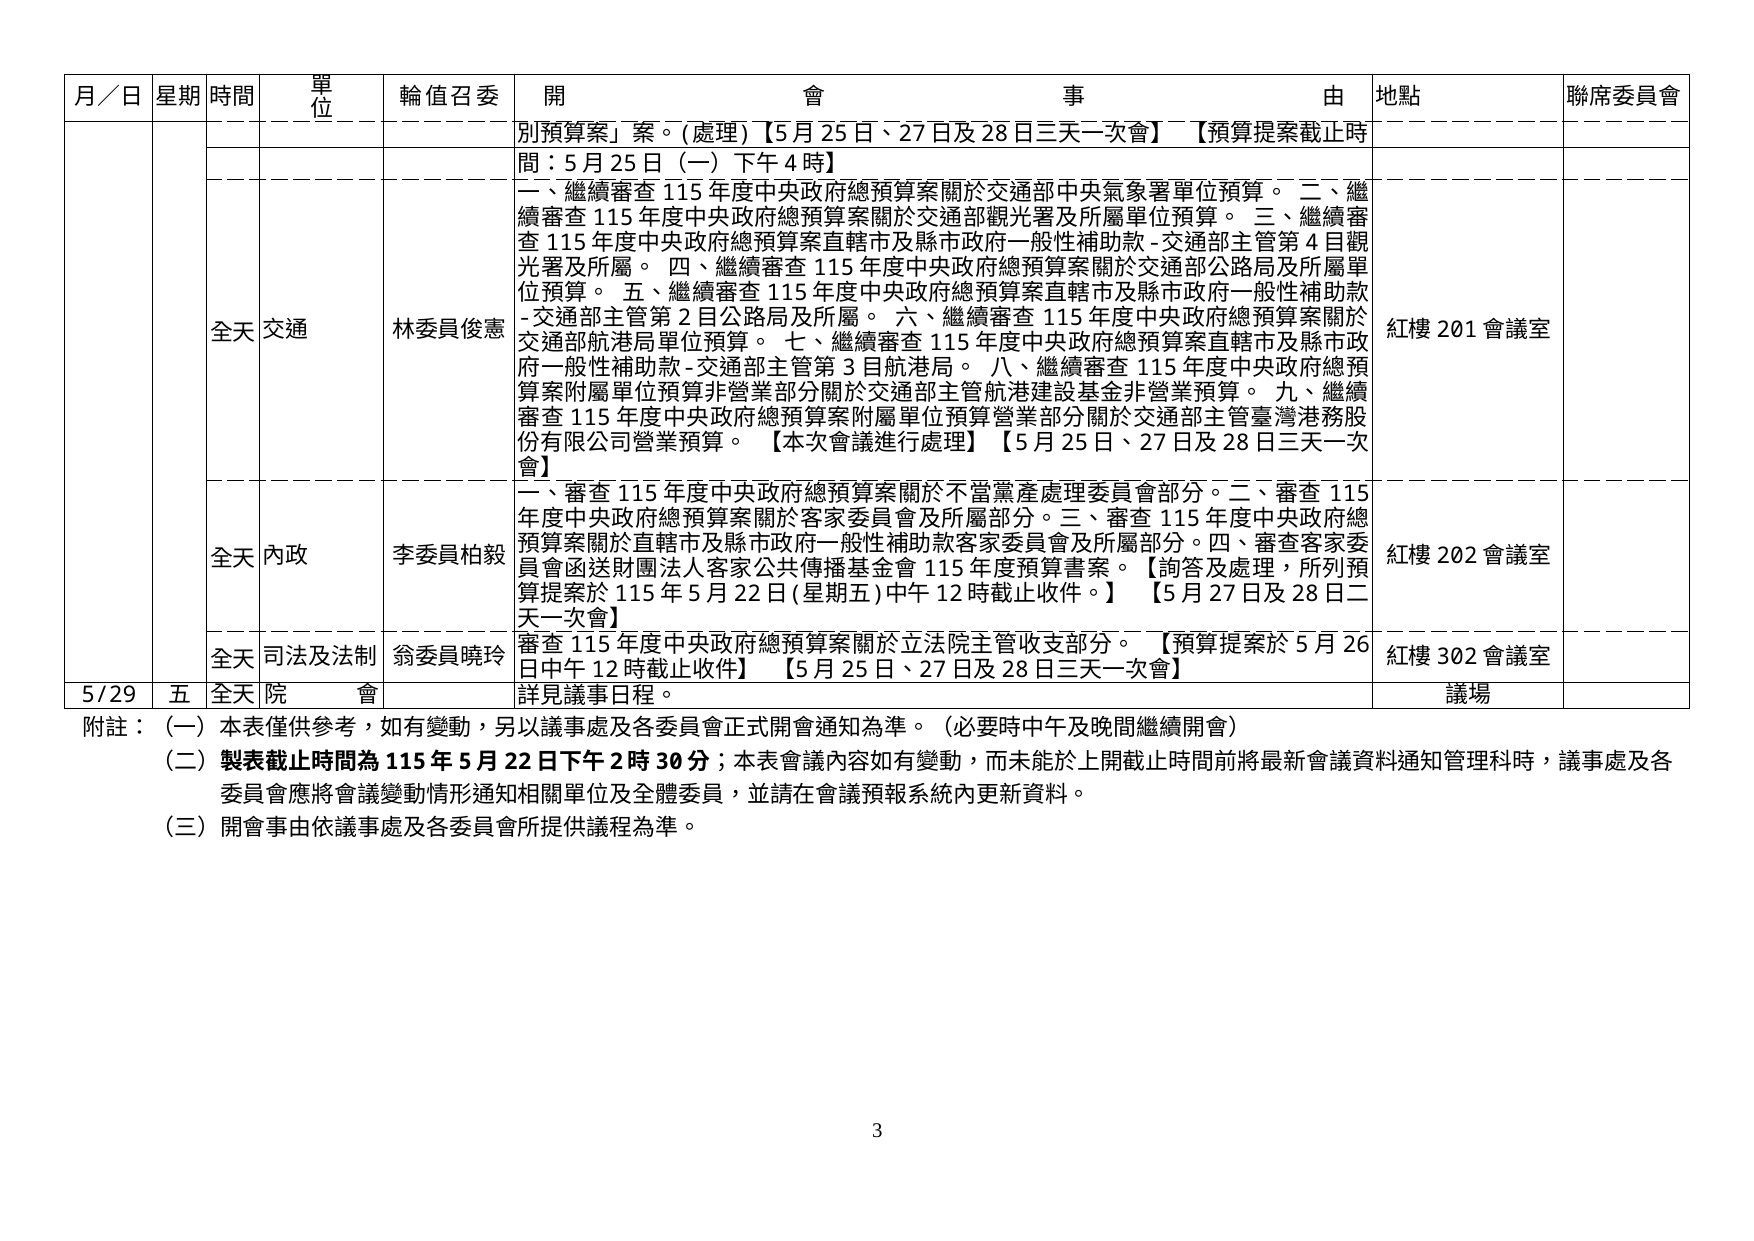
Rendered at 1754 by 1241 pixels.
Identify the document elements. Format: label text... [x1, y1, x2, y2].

table_cell 五 [153, 683, 206, 708]
table_header 時間 [207, 75, 259, 121]
table_cell 紅樓202會議室 [1373, 480, 1563, 631]
table_cell [1564, 631, 1689, 682]
text （二）製表截止時間為115年5月22日下午2時30分；本表會議內容如有變動，而未能於上開截止時間前將最新會議資料通知管理科時，議事處及各委員會應將會議變動情形通知相關單位及全體委員，並請在會議預報系統內更新資料。 [151, 742, 1695, 809]
table_cell [1564, 480, 1689, 631]
table_cell [1564, 179, 1689, 480]
table_header 輪值召委 [384, 75, 514, 121]
table_cell 一、繼續審查115年度中央政府總預算案關於交通部中央氣象署單位預算。 二、繼續審查115年度中央政府總預算案關於交通部觀光署及所屬單位預算。 三、繼續審查115年度中央政府總預算案直轄市及縣市政府一般性補助款-交通部主管第4目觀光署及所屬。 四、繼續審查115年度中央政府總預算案關於交通部公路局及所屬單位預算。 五、繼續審查115年度中央政府總預算案直轄市及縣市政府一般性補助款-交通部主管第2目公路局及所屬。 六、繼續審查115年度中央政府總預算案關於交通部航港局單位預算。 七、繼續審查115年度中央政府總預算案直轄市及縣市政府一般性補助款-交通部主管第3目航港局。 八、繼續審查115年度中央政府總預算案附屬單位預算非營業部分關於交通部主管航港建設基金非營業預算。 九、繼續審查115年度中央政府總預算案附屬單位預算營業部分關於交通部主管臺灣港務股份有限公司營業預算。 【本次會議進行處理】【5月25日、27日及28日三天一次會】 [515, 179, 1372, 480]
table_cell 李委員柏毅 [384, 480, 514, 631]
table_cell 間：5月25日（一）下午4時】 [515, 148, 1372, 179]
table_cell 審查115年度中央政府總預算案關於立法院主管收支部分。 【預算提案於5月26日中午12時截止收件】 【5月25日、27日及28日三天一次會】 [515, 631, 1372, 682]
table_cell [260, 121, 383, 147]
table_cell 議場 [1373, 683, 1563, 708]
table_cell [1564, 148, 1689, 179]
table_header 聯席委員會 [1564, 75, 1689, 121]
table_cell 詳見議事日程。 [515, 683, 1372, 708]
table_cell [65, 122, 152, 682]
table_cell [1373, 148, 1563, 179]
table_header 月／日 [65, 75, 152, 121]
table_cell [384, 683, 514, 708]
table_header 地點 [1373, 75, 1563, 121]
table_cell 全天 [207, 480, 259, 631]
table_cell 內政 [260, 480, 383, 631]
text （三）開會事由依議事處及各委員會所提供議程為準。 [151, 809, 1695, 842]
table_cell 全天 [207, 631, 259, 682]
table_cell 全天 [207, 683, 259, 708]
table_cell 5/29 [65, 683, 152, 708]
table_cell 林委員俊憲 [384, 179, 514, 480]
table_cell [1564, 121, 1689, 147]
table_cell [384, 148, 514, 179]
table_cell [207, 121, 259, 147]
table_cell [384, 121, 514, 147]
table_cell 一、審查115年度中央政府總預算案關於不當黨產處理委員會部分。二、審查115年度中央政府總預算案關於客家委員會及所屬部分。三、審查115年度中央政府總預算案關於直轄市及縣市政府一般性補助款客家委員會及所屬部分。四、審查客家委員會函送財團法人客家公共傳播基金會115年度預算書案。【詢答及處理，所列預算提案於115年5月22日(星期五)中午12時截止收件。】 【5月27日及28日二天一次會】 [515, 480, 1372, 631]
table_cell 司法及法制 [260, 631, 383, 682]
table_cell [207, 148, 259, 179]
table_header 單 位 [260, 75, 383, 121]
table_cell 交通 [260, 179, 383, 480]
table_cell [153, 122, 206, 682]
table_header 開會事由 [515, 75, 1372, 121]
table_cell 紅樓302會議室 [1373, 631, 1563, 682]
table_cell [1564, 683, 1689, 708]
table_cell 翁委員曉玲 [384, 631, 514, 682]
table_cell 院 會 [260, 683, 383, 708]
table_header 星期 [153, 75, 206, 121]
table_cell 全天 [207, 179, 259, 480]
table_cell 紅樓201會議室 [1373, 179, 1563, 480]
table_cell 別預算案」案。(處理)【5月25日、27日及28日三天一次會】 【預算提案截止時 [515, 121, 1372, 147]
text 附註：（一）本表僅供參考，如有變動，另以議事處及各委員會正式開會通知為準。（必要時中午及晚間繼續開會） [59, 709, 1695, 742]
table_cell [260, 148, 383, 179]
table_cell [1373, 121, 1563, 147]
